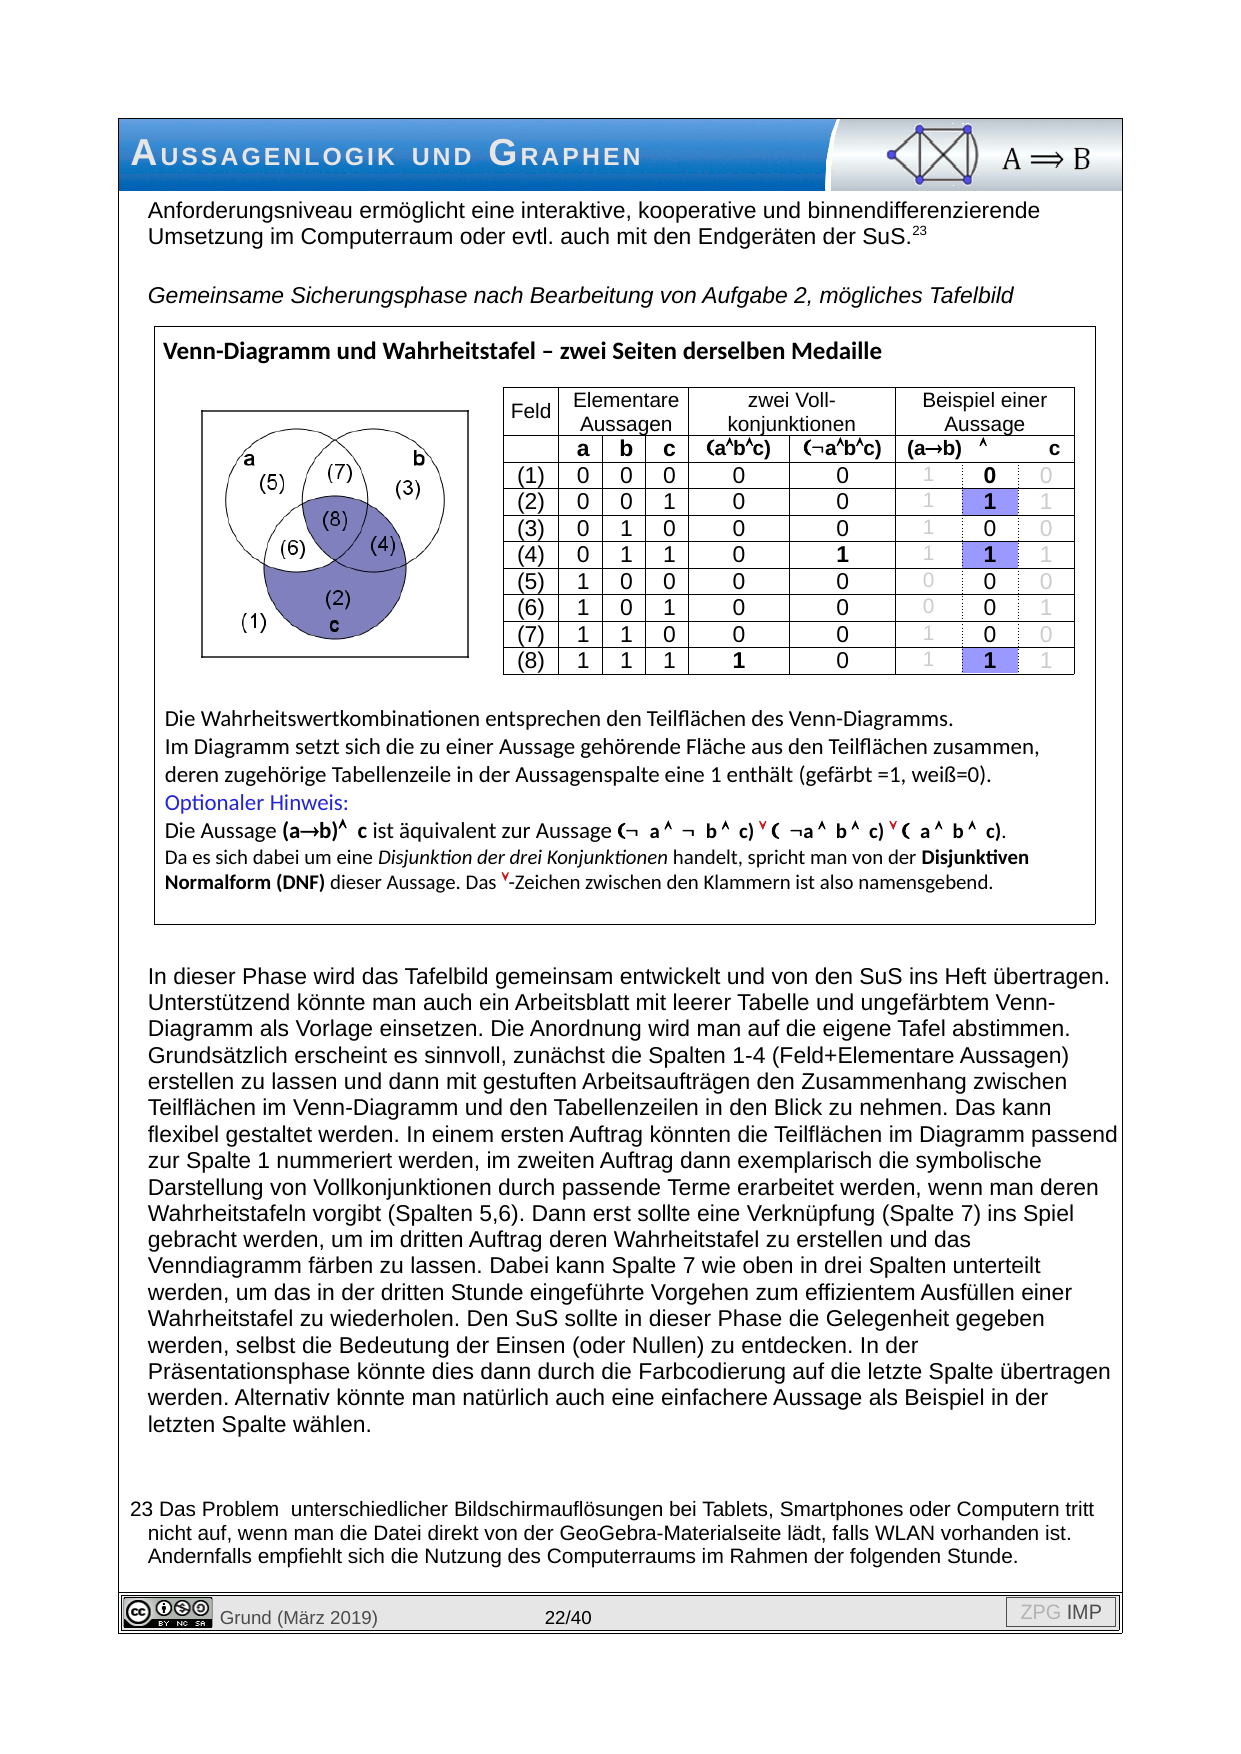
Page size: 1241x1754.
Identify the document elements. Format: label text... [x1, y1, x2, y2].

table_cell 1 [896, 463, 962, 488]
table_cell 1 [603, 648, 645, 673]
table_cell c [646, 436, 688, 462]
table_cell a [559, 436, 602, 462]
table_cell 0 [790, 595, 895, 621]
list Anforderungsniveau ermöglicht eine interaktive, kooperative und binnendifferenzierende Umsetzung im Computerraum oder evtl. auch mit den Endgeräten der SuS. [142, 197, 1122, 249]
table_cell 1 [646, 542, 688, 568]
table_cell 1 [646, 595, 688, 621]
table_cell (5) [504, 569, 558, 594]
table_cell (abc) [689, 436, 789, 462]
table_cell 1 [1018, 648, 1074, 673]
table_cell (3) [504, 516, 558, 541]
table_cell 1 [689, 648, 789, 673]
picture [123, 1597, 213, 1628]
list In dieser Phase wird das Tafelbild gemeinsam entwickelt und von den SuS ins Heft übertragen. Unterstützend könnte man auch ein Arbeitsblatt mit leerer Tabelle und ungefärbtem Venn-Diagramm als Vorlage einsetzen. Die Anordnung wird man auf die eigene Tafel abstimmen. Grundsätzlich erscheint es sinnvoll, zunächst die Spalten 1-4 (Feld+Elementare Aussagen) erstellen zu lassen und dann mit gestuften Arbeitsaufträgen den Zusammenhang zwischen Teilflächen im Venn-Diagramm und den Tabellenzeilen in den Blick zu nehmen. Das kann flexibel gestaltet werden. In einem ersten Auftrag könnten die Teilflächen im Diagramm passend zur Spalte 1 nummeriert werden, im zweiten Auftrag dann exemplarisch die symbolische Darstellung von Vollkonjunktionen durch passende Terme erarbeitet werden, wenn man deren Wahrheitstafeln vorgibt (Spalten 5,6). Dann erst sollte eine Verknüpfung (Spalte 7) ins Spiel gebracht werden, um im dritten Auftrag deren Wahrheitstafel zu erstellen und das Venndiagramm färben zu lassen. Dabei kann Spalte 7 wie oben in drei Spalten unterteilt werden, um das in der dritten Stunde eingeführte Vorgehen zum effizientem Ausfüllen einer Wahrheitstafel zu wiederholen. Den SuS sollte in dieser Phase die Gelegenheit gegeben werden, selbst die Bedeutung der Einsen (oder Nullen) zu entdecken. In der Präsentationsphase könnte dies dann durch die Farbcodierung auf die letzte Spalte übertragen werden. Alternativ könnte man natürlich auch eine einfachere Aussage als Beispiel in der letzten Spalte wählen. Ob man auch den im Tafelbild aufgeführten optionalen Hinweis zur KDNF entwickeln und sichern möchte, hängt von der weiteren Ausrichtung der Einheit ab. Wenn man in einer guten, interessierten Lerngruppe die interaktive Lernumgebung "LogicTraffic" in der Folgestunde einsetzen möchte, bietet er sich dies hier ggf. an. [142, 343, 1122, 1463]
table_cell 0 [559, 542, 602, 568]
table_cell 1 [962, 648, 1018, 673]
list Venn-Diagramm und Wahrheitstafel – zwei Seiten derselben Medaille [163, 335, 1086, 366]
table_cell 0 [603, 463, 645, 488]
table_cell 0 [559, 463, 602, 488]
table_header Elementare Aussagen [559, 388, 688, 435]
table_cell 0 [962, 595, 1018, 621]
list Die Wahrheitswertkombinationen entsprechen den Teilflächen des Venn-Diagramms. Im Diagramm setzt sich die zu einer Aussage gehörende Fläche aus den Teilflächen zusammen, deren zugehörige Tabellenzeile in der Aussagenspalte eine 1 enthält (gefärbt =1, weiß=0). Optionaler Hinweis: Die Aussage (ab) c ist äquivalent zur Aussage ( a   b  c)  ( a  b  c)  ( a  b  c). Da es sich dabei um eine Disjunktion der drei Konjunktionen handelt, spricht man von der Disjunktiven Normalform (DNF) dieser Aussage. Das -Zeichen zwischen den Klammern ist also namensgebend. [164, 704, 1074, 895]
table_cell 1 [603, 516, 645, 541]
table_cell (abc) [790, 436, 895, 462]
table_cell 0 [689, 489, 789, 515]
table_cell 1 [896, 542, 962, 568]
table_cell 1 [896, 516, 962, 541]
table_cell 0 [896, 595, 962, 621]
table_cell 0 [962, 516, 1018, 541]
table_cell 0 [559, 489, 602, 515]
table_cell 0 [603, 569, 645, 594]
table_cell 1 [1018, 489, 1074, 515]
table_cell 1 [559, 648, 602, 673]
table_cell 1 [790, 542, 895, 568]
table_cell 0 [689, 463, 789, 488]
table_cell 1 [646, 648, 688, 673]
table_cell (6) [504, 595, 558, 621]
table_cell 0 [646, 463, 688, 488]
table_cell 1 [896, 489, 962, 515]
table_cell 1 [559, 622, 602, 647]
table_cell 1 [962, 489, 1018, 515]
table_cell 0 [962, 569, 1018, 594]
table_cell 0 [790, 489, 895, 515]
table_cell (ab)  c [896, 436, 1074, 462]
table_cell 1 [559, 595, 602, 621]
table_cell 0 [559, 516, 602, 541]
table_cell 0 [689, 569, 789, 594]
table_cell 0 [603, 595, 645, 621]
list Gemeinsame Sicherungsphase nach Bearbeitung von Aufgabe 2, mögliches Tafelbild [142, 255, 1122, 308]
table_cell 0 [790, 648, 895, 673]
table_cell 0 [1018, 622, 1074, 647]
table_cell 0 [689, 622, 789, 647]
table_header Feld [504, 388, 558, 435]
table_cell (8) [504, 648, 558, 673]
table_cell 0 [790, 463, 895, 488]
table_cell 0 [689, 516, 789, 541]
table_header Beispiel einer Aussage [896, 388, 1074, 435]
table_cell 0 [646, 622, 688, 647]
table_cell 1 [1018, 542, 1074, 568]
table_cell 0 [646, 569, 688, 594]
table_cell 0 [603, 489, 645, 515]
list Das Problem unterschiedlicher Bildschirmauflösungen bei Tablets, Smartphones oder Computern tritt nicht auf, wenn man die Datei direkt von der GeoGebra-Materialseite lädt, falls WLAN vorhanden ist. Andernfalls empfiehlt sich die Nutzung des Computerraums im Rahmen der folgenden Stunde. [130, 1496, 1122, 1568]
table_cell 0 [1018, 569, 1074, 594]
table_cell 0 [896, 569, 962, 594]
picture [119, 119, 1122, 191]
table_cell 0 [790, 622, 895, 647]
table_cell b [603, 436, 645, 462]
table_cell 1 [896, 648, 962, 673]
table_cell [504, 436, 558, 462]
table_cell 1 [603, 622, 645, 647]
table_cell 1 [896, 622, 962, 647]
table_cell 0 [790, 516, 895, 541]
table_cell 0 [962, 622, 1018, 647]
table_cell 1 [646, 489, 688, 515]
table_cell 0 [790, 569, 895, 594]
table_cell 1 [603, 542, 645, 568]
table_header zwei Voll- konjunktionen [689, 388, 895, 435]
table_cell 0 [689, 595, 789, 621]
table_cell 0 [689, 542, 789, 568]
table_cell (2) [504, 489, 558, 515]
table_cell 1 [962, 542, 1018, 568]
table_cell (4) [504, 542, 558, 568]
table_cell 0 [1018, 463, 1074, 488]
table_cell 0 [962, 463, 1018, 488]
list In dieser Phase wird das Tafelbild gemeinsam entwickelt und von den SuS ins Heft übertragen. Unterstützend könnte man auch ein Arbeitsblatt mit leerer Tabelle und ungefärbtem Venn-Diagramm als Vorlage einsetzen. Die Anordnung wird man auf die eigene Tafel abstimmen. Grundsätzlich erscheint es sinnvoll, zunächst die Spalten 1-4 (Feld+Elementare Aussagen) erstellen zu lassen und dann mit gestuften Arbeitsaufträgen den Zusammenhang zwischen Teilflächen im Venn-Diagramm und den Tabellenzeilen in den Blick zu nehmen. Das kann flexibel gestaltet werden. In einem ersten Auftrag könnten die Teilflächen im Diagramm passend zur Spalte 1 nummeriert werden, im zweiten Auftrag dann exemplarisch die symbolische Darstellung von Vollkonjunktionen durch passende Terme erarbeitet werden, wenn man deren Wahrheitstafeln vorgibt (Spalten 5,6). Dann erst sollte eine Verknüpfung (Spalte 7) ins Spiel gebracht werden, um im dritten Auftrag deren Wahrheitstafel zu erstellen und das Venndiagramm färben zu lassen. Dabei kann Spalte 7 wie oben in drei Spalten unterteilt werden, um das in der dritten Stunde eingeführte Vorgehen zum effizientem Ausfüllen einer Wahrheitstafel zu wiederholen. Den SuS sollte in dieser Phase die Gelegenheit gegeben werden, selbst die Bedeutung der Einsen (oder Nullen) zu entdecken. In der Präsentationsphase könnte dies dann durch die Farbcodierung auf die letzte Spalte übertragen werden. Alternativ könnte man natürlich auch eine einfachere Aussage als Beispiel in der letzten Spalte wählen. Ob man auch den im Tafelbild aufgeführten optionalen Hinweis zur KDNF entwickeln und sichern möchte, hängt von der weiteren Ausrichtung der Einheit ab. Wenn man in einer guten, interessierten Lerngruppe die interaktive Lernumgebung "LogicTraffic" in der Folgestunde einsetzen möchte, bietet er sich dies hier ggf. an. [155, 327, 1095, 924]
picture [197, 407, 470, 661]
table_cell (1) [504, 463, 558, 488]
table_cell 0 [1018, 516, 1074, 541]
table_cell 1 [1018, 595, 1074, 621]
table_cell 1 [559, 569, 602, 594]
table_cell (7) [504, 622, 558, 647]
table_cell 0 [646, 516, 688, 541]
